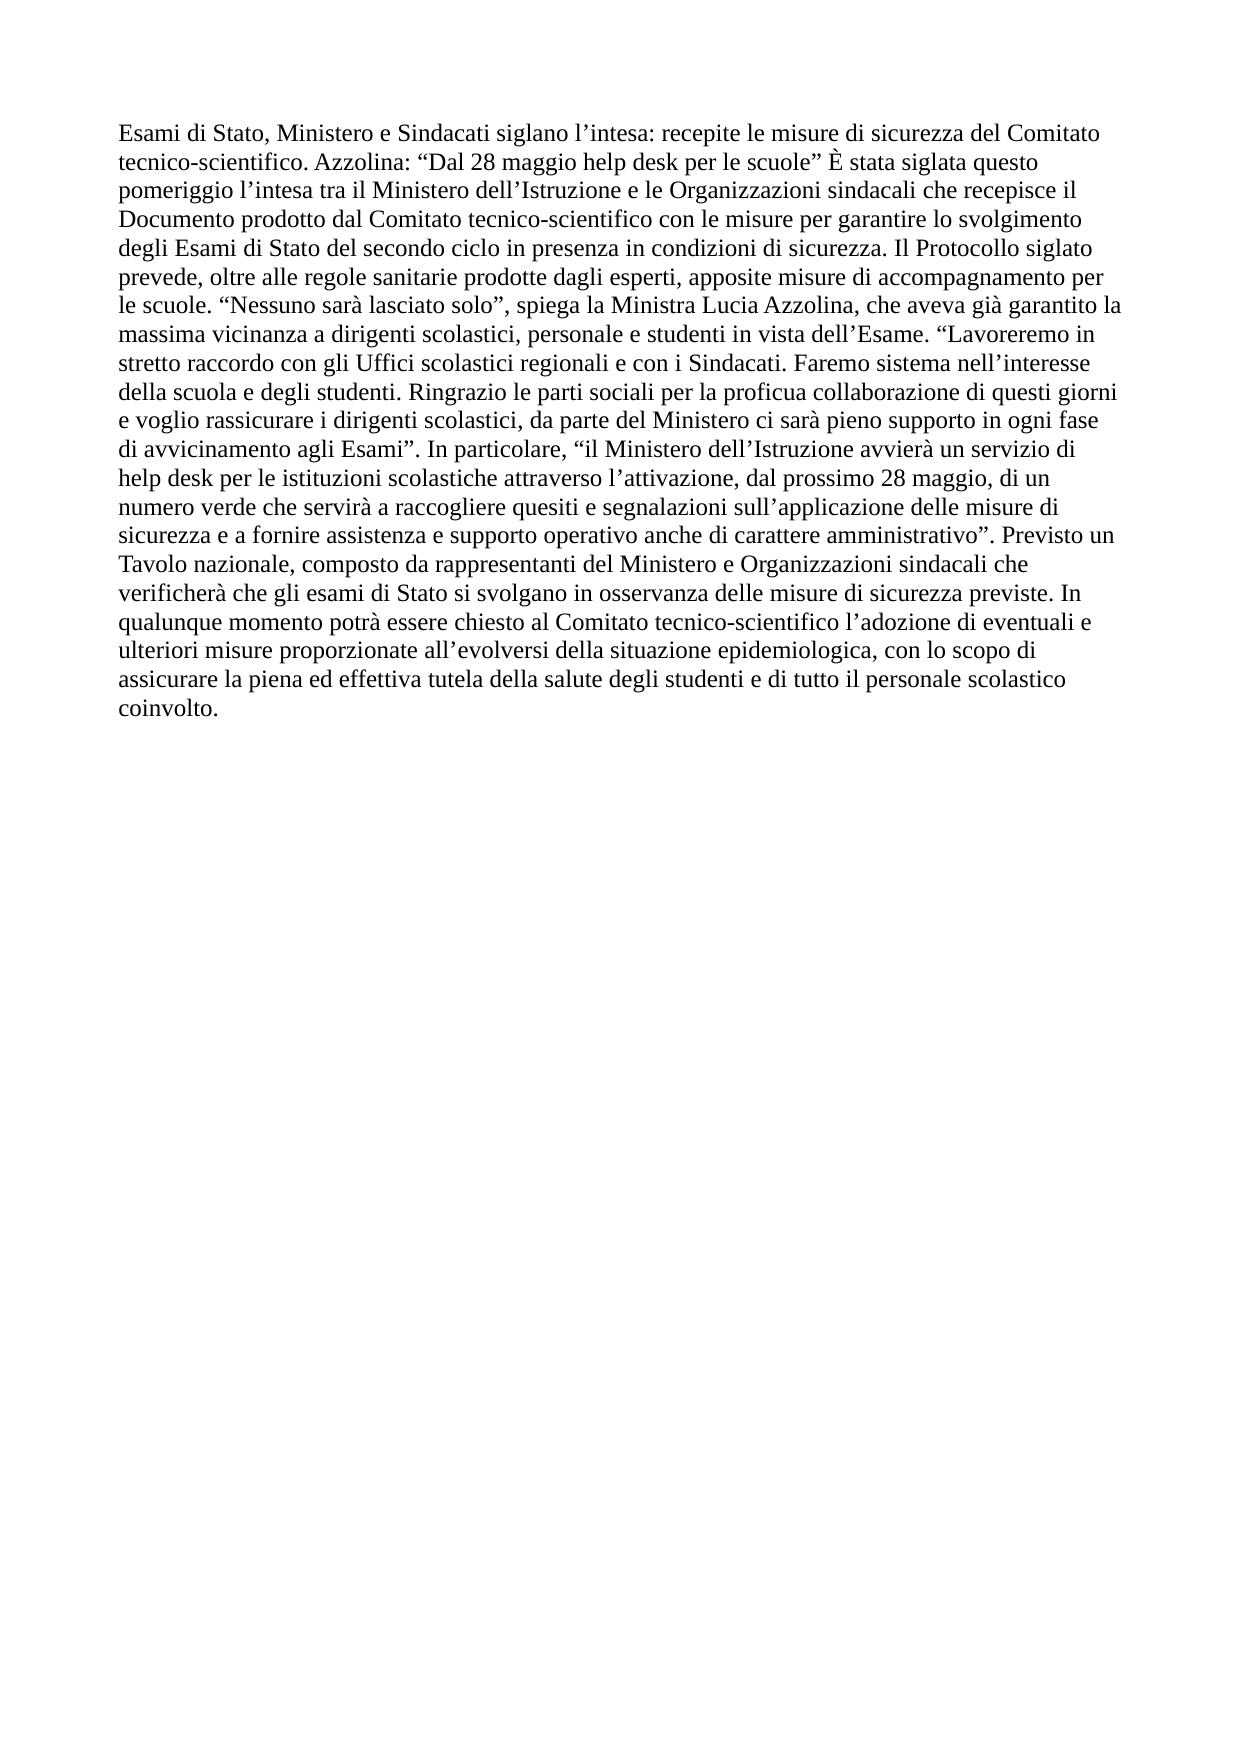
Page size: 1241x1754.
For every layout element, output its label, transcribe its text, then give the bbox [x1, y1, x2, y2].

text Esami di Stato, Ministero e Sindacati siglano l’intesa: recepite le misure di sicurezza del Comitato tecnico-scientifico. Azzolina: “Dal 28 maggio help desk per le scuole” È stata siglata questo pomeriggio l’intesa tra il Ministero dell’Istruzione e le Organizzazioni sindacali che recepisce il Documento prodotto dal Comitato tecnico-scientifico con le misure per garantire lo svolgimento degli Esami di Stato del secondo ciclo in presenza in condizioni di sicurezza. Il Protocollo siglato prevede, oltre alle regole sanitarie prodotte dagli esperti, apposite misure di accompagnamento per le scuole. “Nessuno sarà lasciato solo”, spiega la Ministra Lucia Azzolina, che aveva già garantito la massima vicinanza a dirigenti scolastici, personale e studenti in vista dell’Esame. “Lavoreremo in stretto raccordo con gli Uffici scolastici regionali e con i Sindacati. Faremo sistema nell’interesse della scuola e degli studenti. Ringrazio le parti sociali per la proficua collaborazione di questi giorni e voglio rassicurare i dirigenti scolastici, da parte del Ministero ci sarà pieno supporto in ogni fase di avvicinamento agli Esami”. In particolare, “il Ministero dell’Istruzione avvierà un servizio di help desk per le istituzioni scolastiche attraverso l’attivazione, dal prossimo 28 maggio, di un numero verde che servirà a raccogliere quesiti e segnalazioni sull’applicazione delle misure di sicurezza e a fornire assistenza e supporto operativo anche di carattere amministrativo”. Previsto un Tavolo nazionale, composto da rappresentanti del Ministero e Organizzazioni sindacali che verificherà che gli esami di Stato si svolgano in osservanza delle misure di sicurezza previste. In qualunque momento potrà essere chiesto al Comitato tecnico-scientifico l’adozione di eventuali e ulteriori misure proporzionate all’evolversi della situazione epidemiologica, con lo scopo di assicurare la piena ed effettiva tutela della salute degli studenti e di tutto il personale scolastico coinvolto. [118, 118, 1122, 722]
